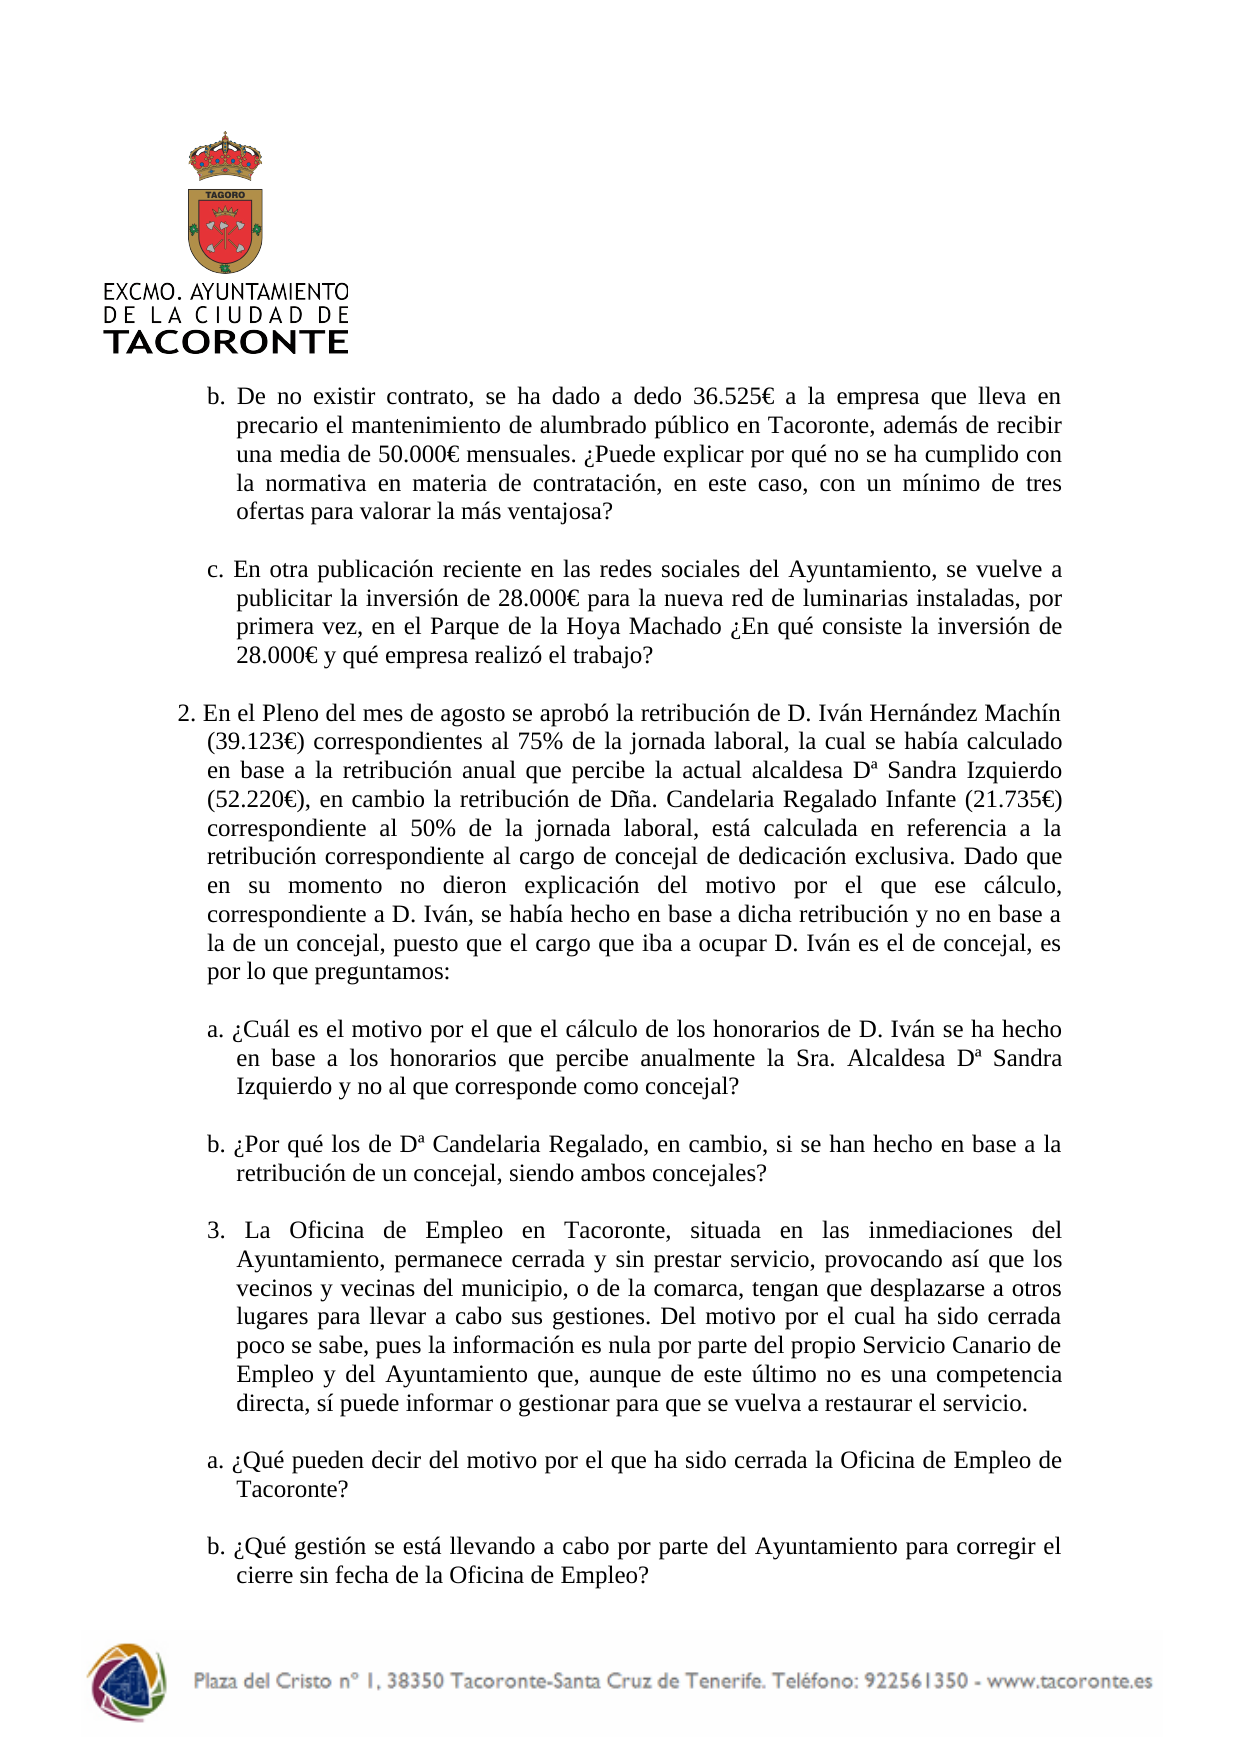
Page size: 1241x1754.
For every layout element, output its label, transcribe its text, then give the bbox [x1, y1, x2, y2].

text a. ¿Cuál es el motivo por el que el cálculo de los honorarios de D. Iván se ha hecho en base a los honorarios que percibe anualmente la Sra. Alcaldesa Dª Sandra Izquierdo y no al que corresponde como concejal? [207, 1014, 1063, 1100]
text b. ¿Por qué los de Dª Candelaria Regalado, en cambio, si se han hecho en base a la retribución de un concejal, siendo ambos concejales? [207, 1129, 1063, 1186]
text a. ¿Qué pueden decir del motivo por el que ha sido cerrada la Oficina de Empleo de Tacoronte? [207, 1445, 1063, 1503]
text 3. La Oficina de Empleo en Tacoronte, situada en las inmediaciones del Ayuntamiento, permanece cerrada y sin prestar servicio, provocando así que los vecinos y vecinas del municipio, o de la comarca, tengan que desplazarse a otros lugares para llevar a cabo sus gestiones. Del motivo por el cual ha sido cerrada poco se sabe, pues la información es nula por parte del propio Servicio Canario de Empleo y del Ayuntamiento que, aunque de este último no es una competencia directa, sí puede informar o gestionar para que se vuelva a restaurar el servicio. [207, 1215, 1063, 1416]
picture [80, 1630, 1163, 1737]
text c. En otra publicación reciente en las redes sociales del Ayuntamiento, se vuelve a publicitar la inversión de 28.000€ para la nueva red de luminarias instaladas, por primera vez, en el Parque de la Hoya Machado ¿En qué consiste la inversión de 28.000€ y qué empresa realizó el trabajo? [207, 554, 1063, 669]
picture [103, 131, 348, 354]
text b. De no existir contrato, se ha dado a dedo 36.525€ a la empresa que lleva en precario el mantenimiento de alumbrado público en Tacoronte, además de recibir una media de 50.000€ mensuales. ¿Puede explicar por qué no se ha cumplido con la normativa en materia de contratación, en este caso, con un mínimo de tres ofertas para valorar la más ventajosa? [207, 381, 1063, 525]
text b. ¿Qué gestión se está llevando a cabo por parte del Ayuntamiento para corregir el cierre sin fecha de la Oficina de Empleo? [207, 1531, 1063, 1589]
text 2. En el Pleno del mes de agosto se aprobó la retribución de D. Iván Hernández Machín (39.123€) correspondientes al 75% de la jornada laboral, la cual se había calculado en base a la retribución anual que percibe la actual alcaldesa Dª Sandra Izquierdo (52.220€), en cambio la retribución de Dña. Candelaria Regalado Infante (21.735€) correspondiente al 50% de la jornada laboral, está calculada en referencia a la retribución correspondiente al cargo de concejal de dedicación exclusiva. Dado que en su momento no dieron explicación del motivo por el que ese cálculo, correspondiente a D. Iván, se había hecho en base a dicha retribución y no en base a la de un concejal, puesto que el cargo que iba a ocupar D. Iván es el de concejal, es por lo que preguntamos: [177, 698, 1063, 985]
